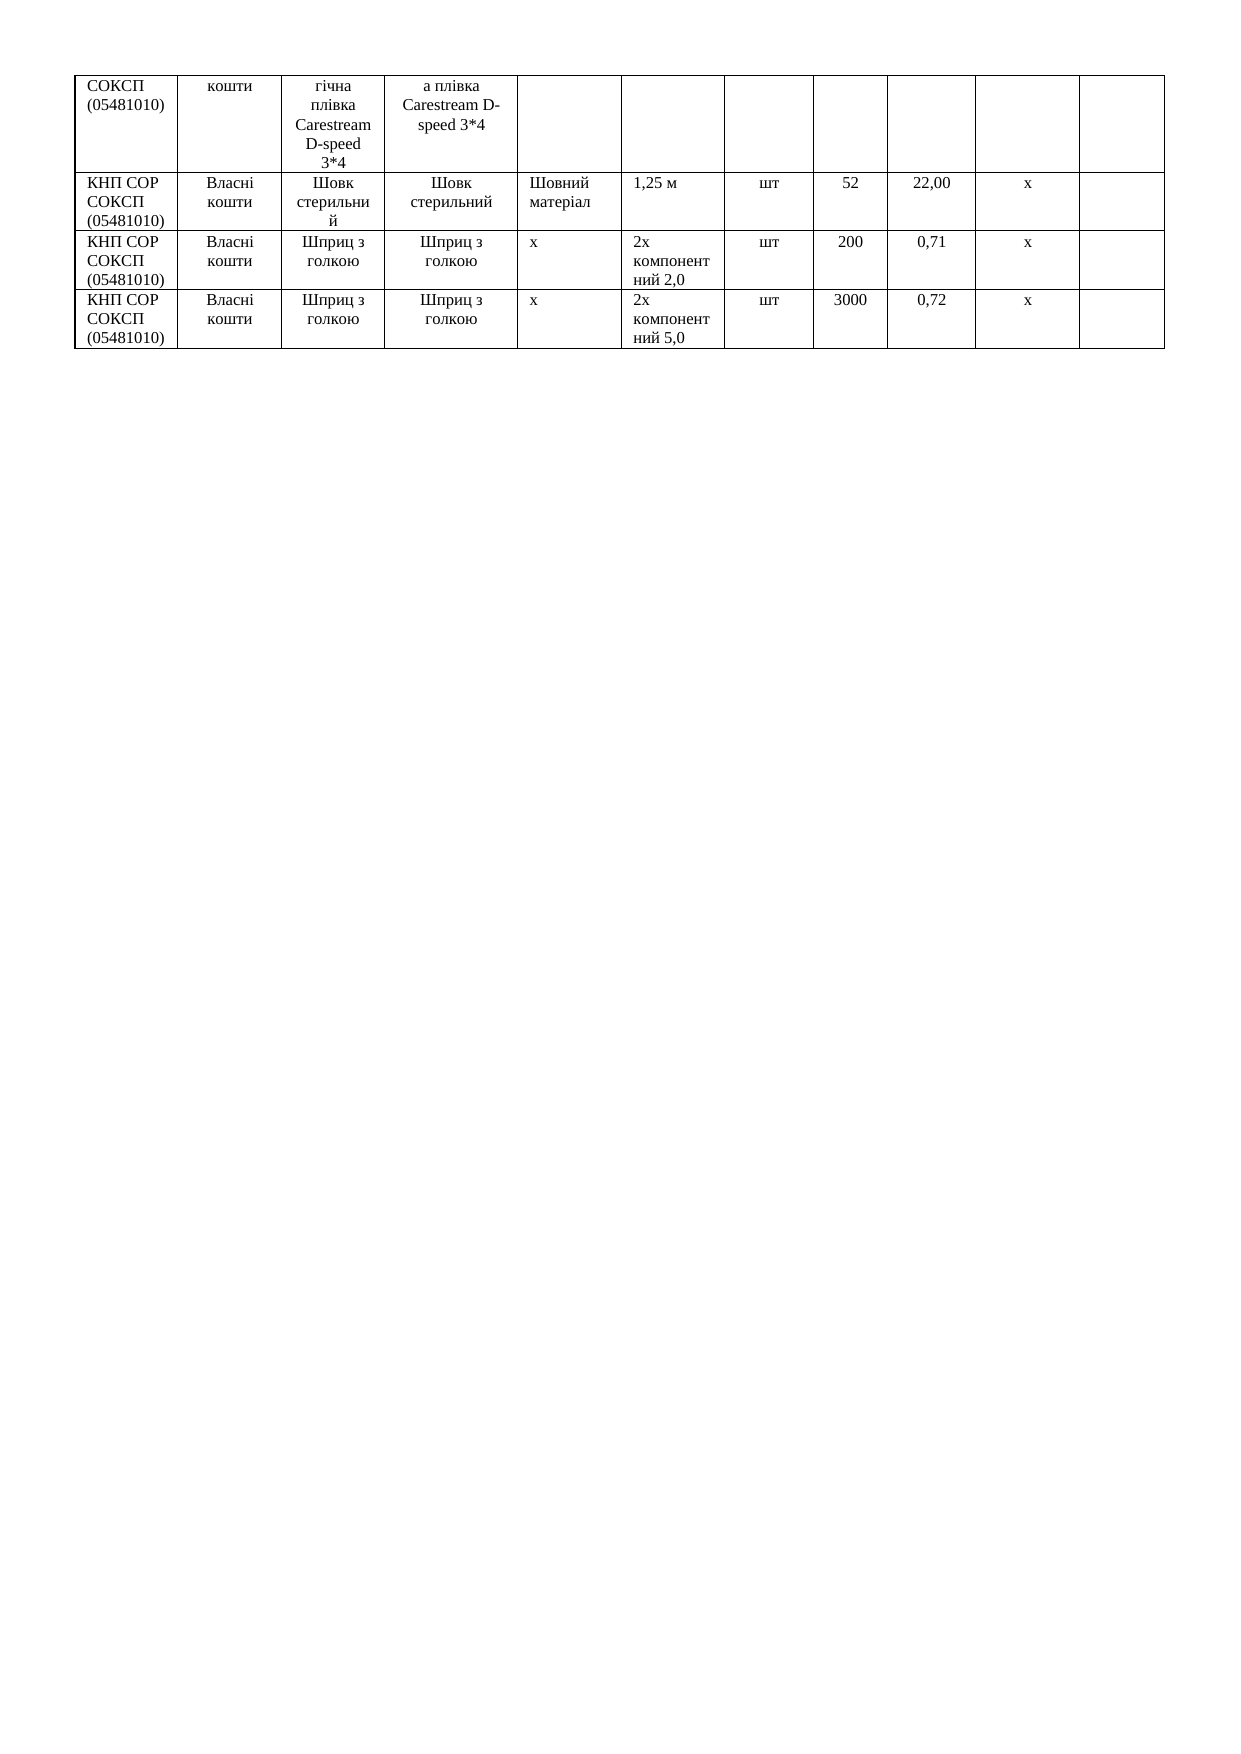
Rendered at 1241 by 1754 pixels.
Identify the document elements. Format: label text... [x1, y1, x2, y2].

table_cell 52 [814, 173, 887, 230]
table_cell 2х компонентний 5,0 [622, 290, 724, 347]
table_cell 0,71 [888, 231, 975, 289]
table_cell гічна плівка Carestream D-speed 3*4 [282, 76, 384, 172]
table_cell [622, 76, 724, 172]
table_cell [725, 76, 813, 172]
table_cell [976, 76, 1079, 172]
table_cell Власні кошти [178, 173, 281, 230]
table_cell Власні кошти [178, 290, 281, 347]
table_cell Шприц з голкою [385, 231, 517, 289]
table_cell шт [725, 173, 813, 230]
table_cell КНП СОР СОКСП (05481010) [76, 231, 177, 289]
table_cell Шприц з голкою [282, 290, 384, 347]
table_cell 2х компонентний 2,0 [622, 231, 724, 289]
table_cell СОКСП (05481010) [76, 76, 177, 172]
table_cell 22,00 [888, 173, 975, 230]
table_cell Шовний матеріал [518, 173, 621, 230]
table_cell шт [725, 231, 813, 289]
table_cell [814, 76, 887, 172]
table_cell [1080, 231, 1164, 289]
table_cell х [976, 290, 1079, 347]
table_cell шт [725, 290, 813, 347]
table_cell Шовк стерильний [282, 173, 384, 230]
table_cell х [976, 173, 1079, 230]
table_cell кошти [178, 76, 281, 172]
table_cell Шовк стерильний [385, 173, 517, 230]
table_cell [1080, 290, 1164, 347]
table_cell 3000 [814, 290, 887, 347]
table_cell [1080, 76, 1164, 172]
table_cell а плівка Carestream D-speed 3*4 [385, 76, 517, 172]
table_cell КНП СОР СОКСП (05481010) [76, 290, 177, 347]
table_cell х [518, 290, 621, 347]
table_cell Шприц з голкою [385, 290, 517, 347]
table_cell [1080, 173, 1164, 230]
table_cell [888, 76, 975, 172]
table_cell х [518, 231, 621, 289]
table_cell Власні кошти [178, 231, 281, 289]
table_cell 200 [814, 231, 887, 289]
table_cell х [976, 231, 1079, 289]
table_cell [518, 76, 621, 172]
table_cell КНП СОР СОКСП (05481010) [76, 173, 177, 230]
table_cell 1,25 м [622, 173, 724, 230]
table_cell Шприц з голкою [282, 231, 384, 289]
table_cell 0,72 [888, 290, 975, 347]
